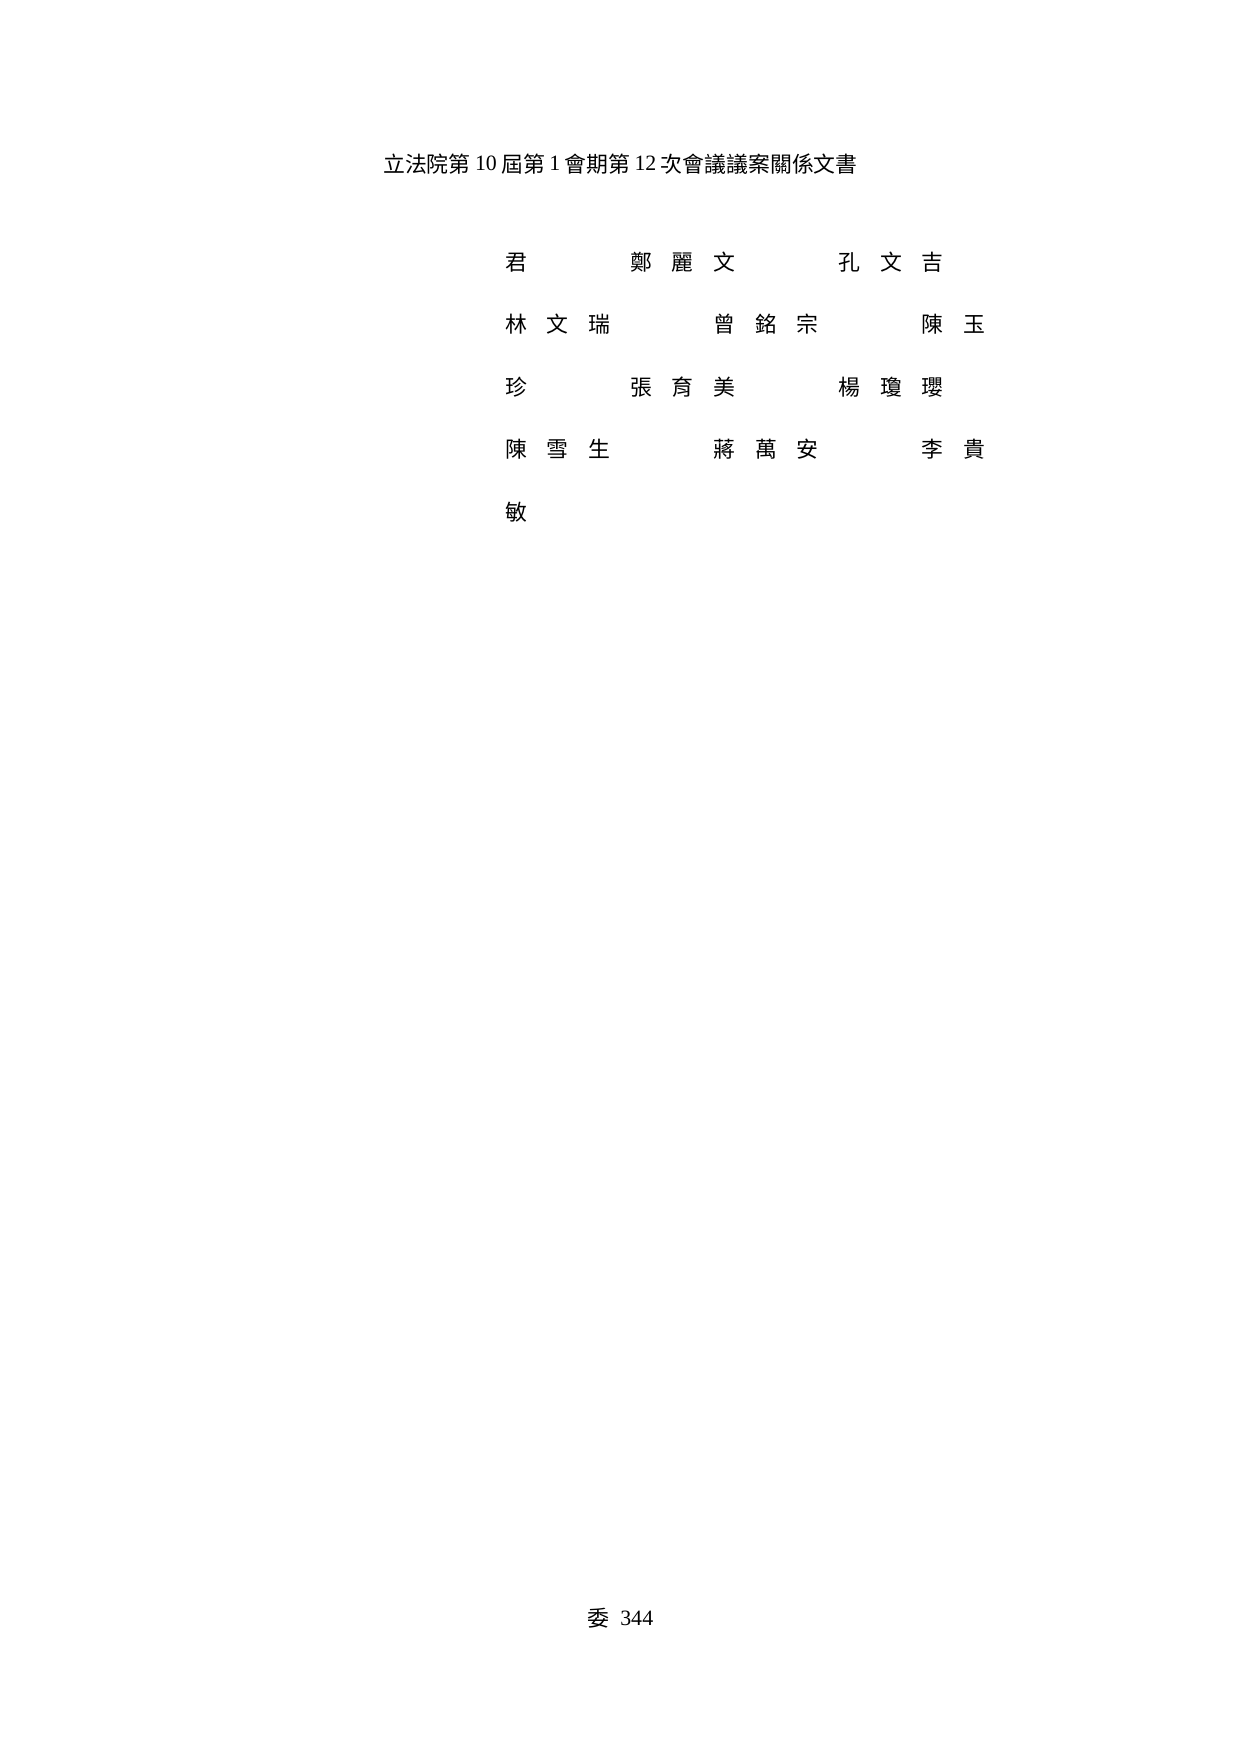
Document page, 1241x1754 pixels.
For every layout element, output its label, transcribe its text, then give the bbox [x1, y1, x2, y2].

text 君 鄭麗文 孔文吉 林文瑞 曾銘宗 陳玉珍 張育美 楊瓊瓔 陳雪生 蔣萬安 李貴敏 [403, 219, 1012, 531]
